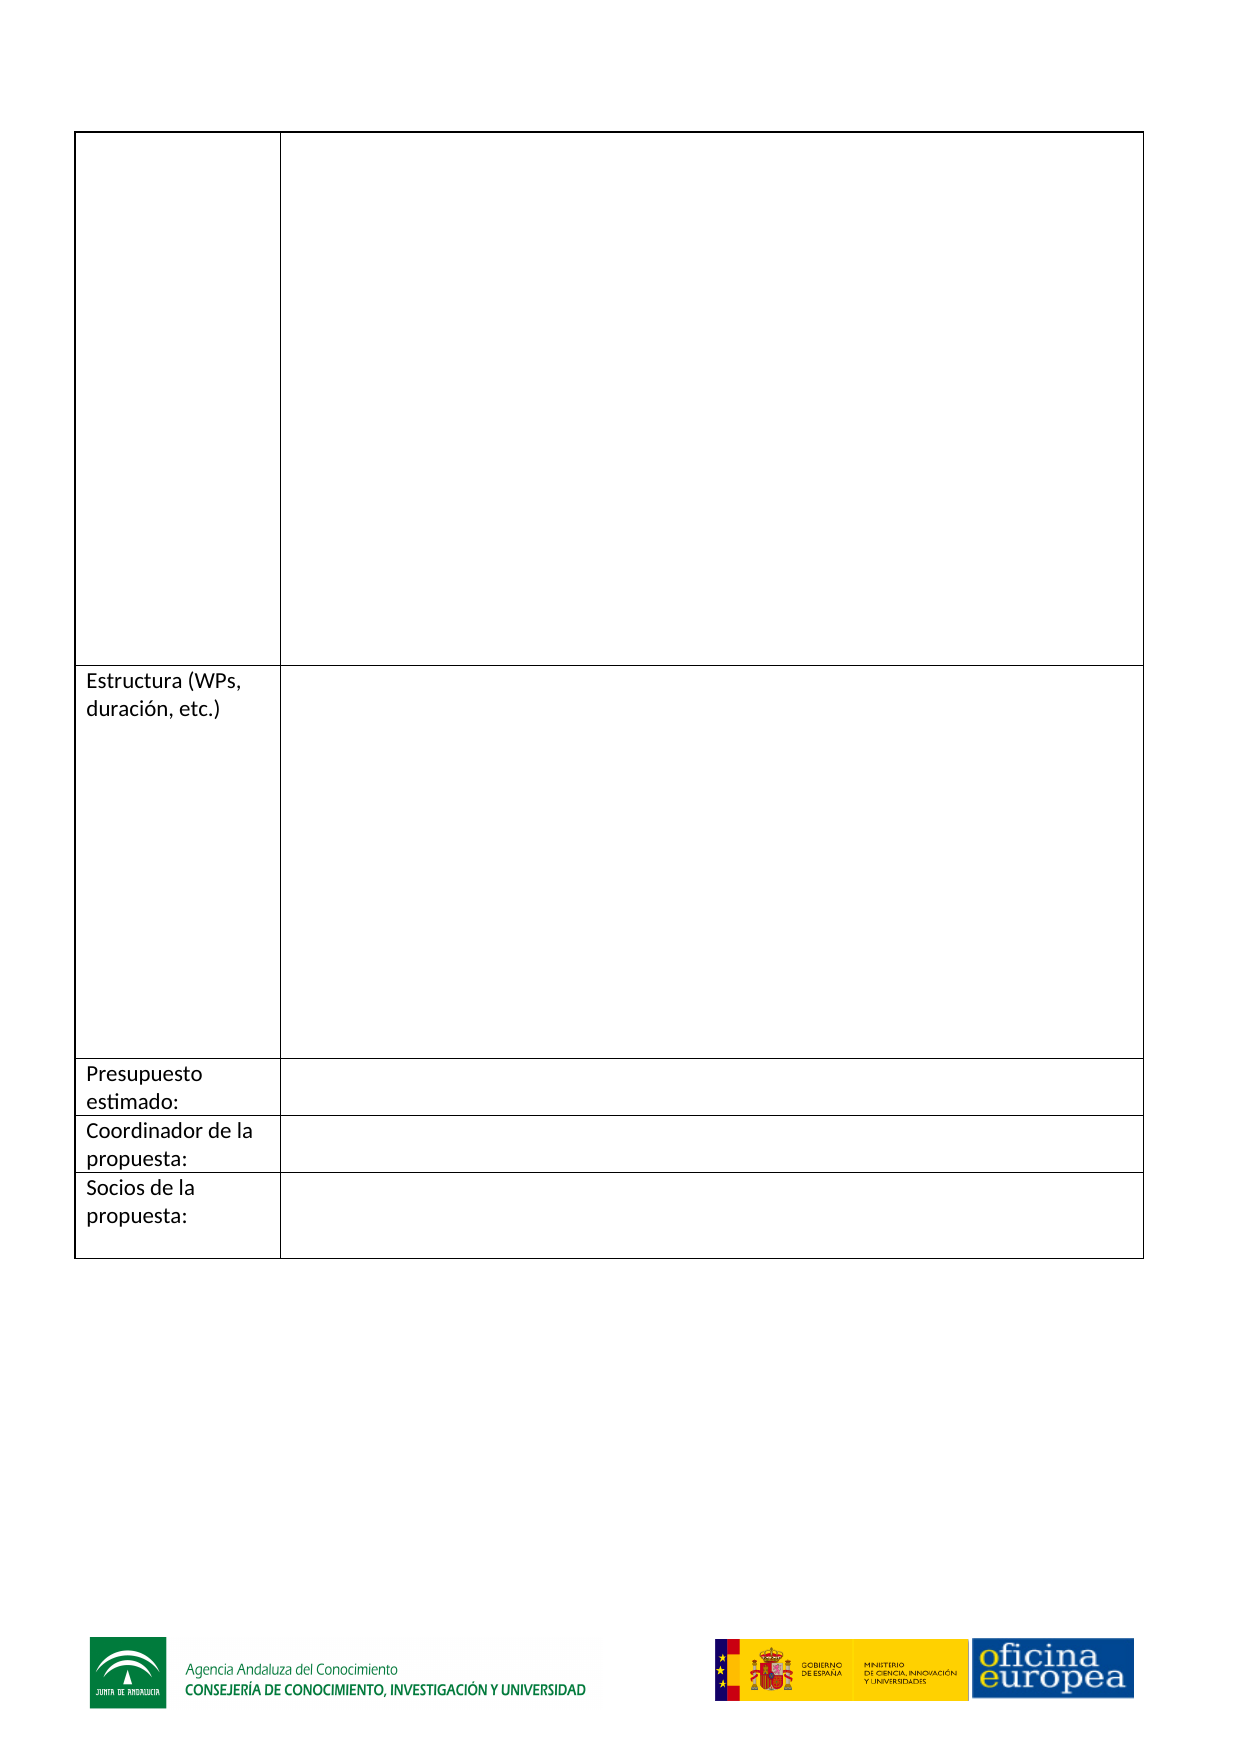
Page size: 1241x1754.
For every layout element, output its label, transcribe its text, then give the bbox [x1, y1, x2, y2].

picture [89, 1637, 603, 1710]
table_cell [281, 1173, 1143, 1257]
table_cell Socios de la propuesta: [76, 1173, 280, 1257]
table_cell [281, 666, 1143, 1058]
table_cell [281, 1116, 1143, 1172]
table_cell [281, 133, 1143, 665]
table_cell [281, 1059, 1143, 1115]
picture [972, 1638, 1134, 1699]
table_cell Estructura (WPs, duración, etc.) [76, 666, 280, 1058]
table_cell Coordinador de la propuesta: [76, 1116, 280, 1172]
table_cell [76, 133, 280, 665]
picture [715, 1639, 969, 1701]
table_cell Presupuesto estimado: [76, 1059, 280, 1115]
